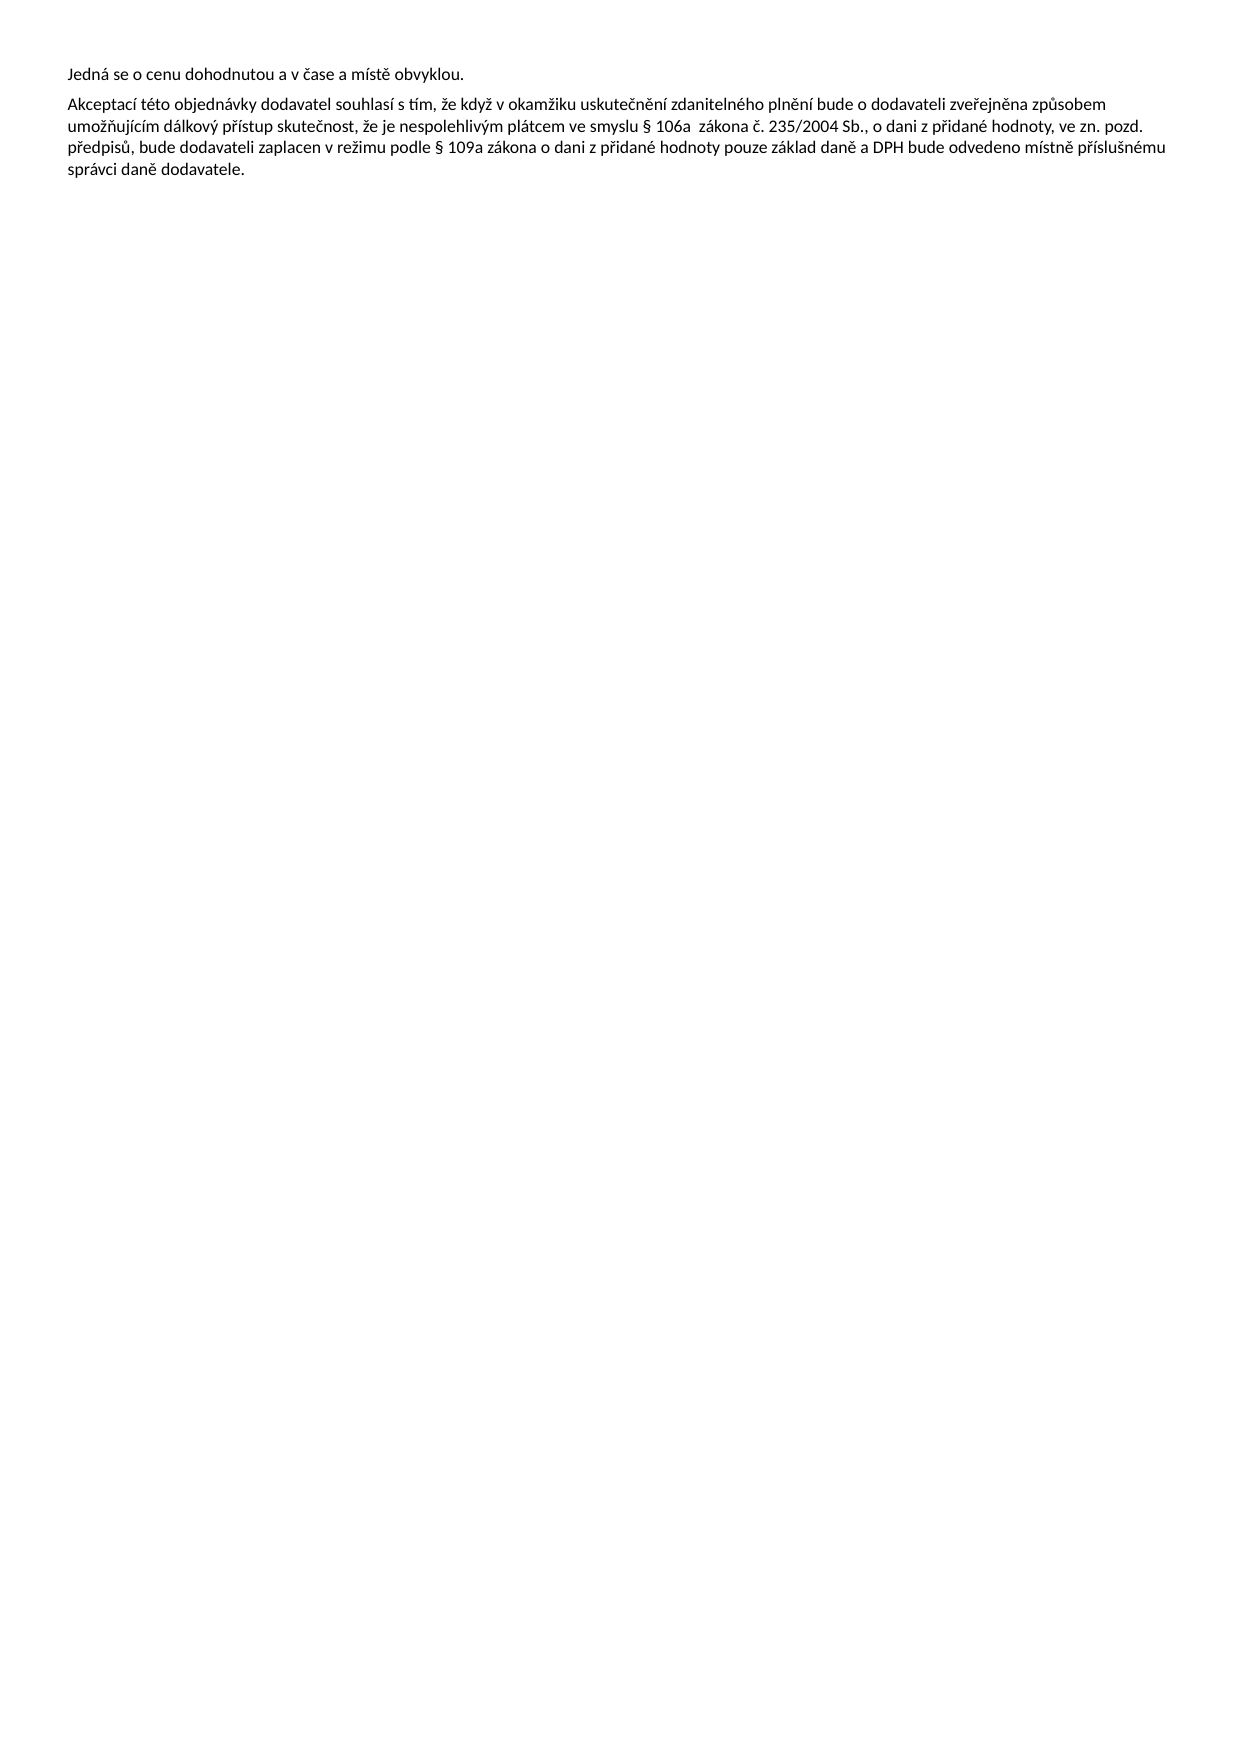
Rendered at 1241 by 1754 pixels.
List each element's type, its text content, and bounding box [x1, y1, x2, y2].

table_cell [63, 184, 1185, 214]
table_cell Akceptací této objednávky dodavatel souhlasí s tím, že když v okamžiku uskutečnění zdanitelného plnění bude o dodavateli zveřejněna způsobem umožňujícím dálkový přístup skutečnost, že je nespolehlivým plátcem ve smyslu § 106a zákona č. 235/2004 Sb., o dani z přidané hodnoty, ve zn. pozd. předpisů, bude dodavateli zaplacen v režimu podle § 109a zákona o dani z přidané hodnoty pouze základ daně a DPH bude odvedeno místně příslušnému správci daně dodavatele. [63, 89, 1185, 184]
table_cell Jedná se o cenu dohodnutou a v čase a místě obvyklou. [63, 59, 1185, 89]
